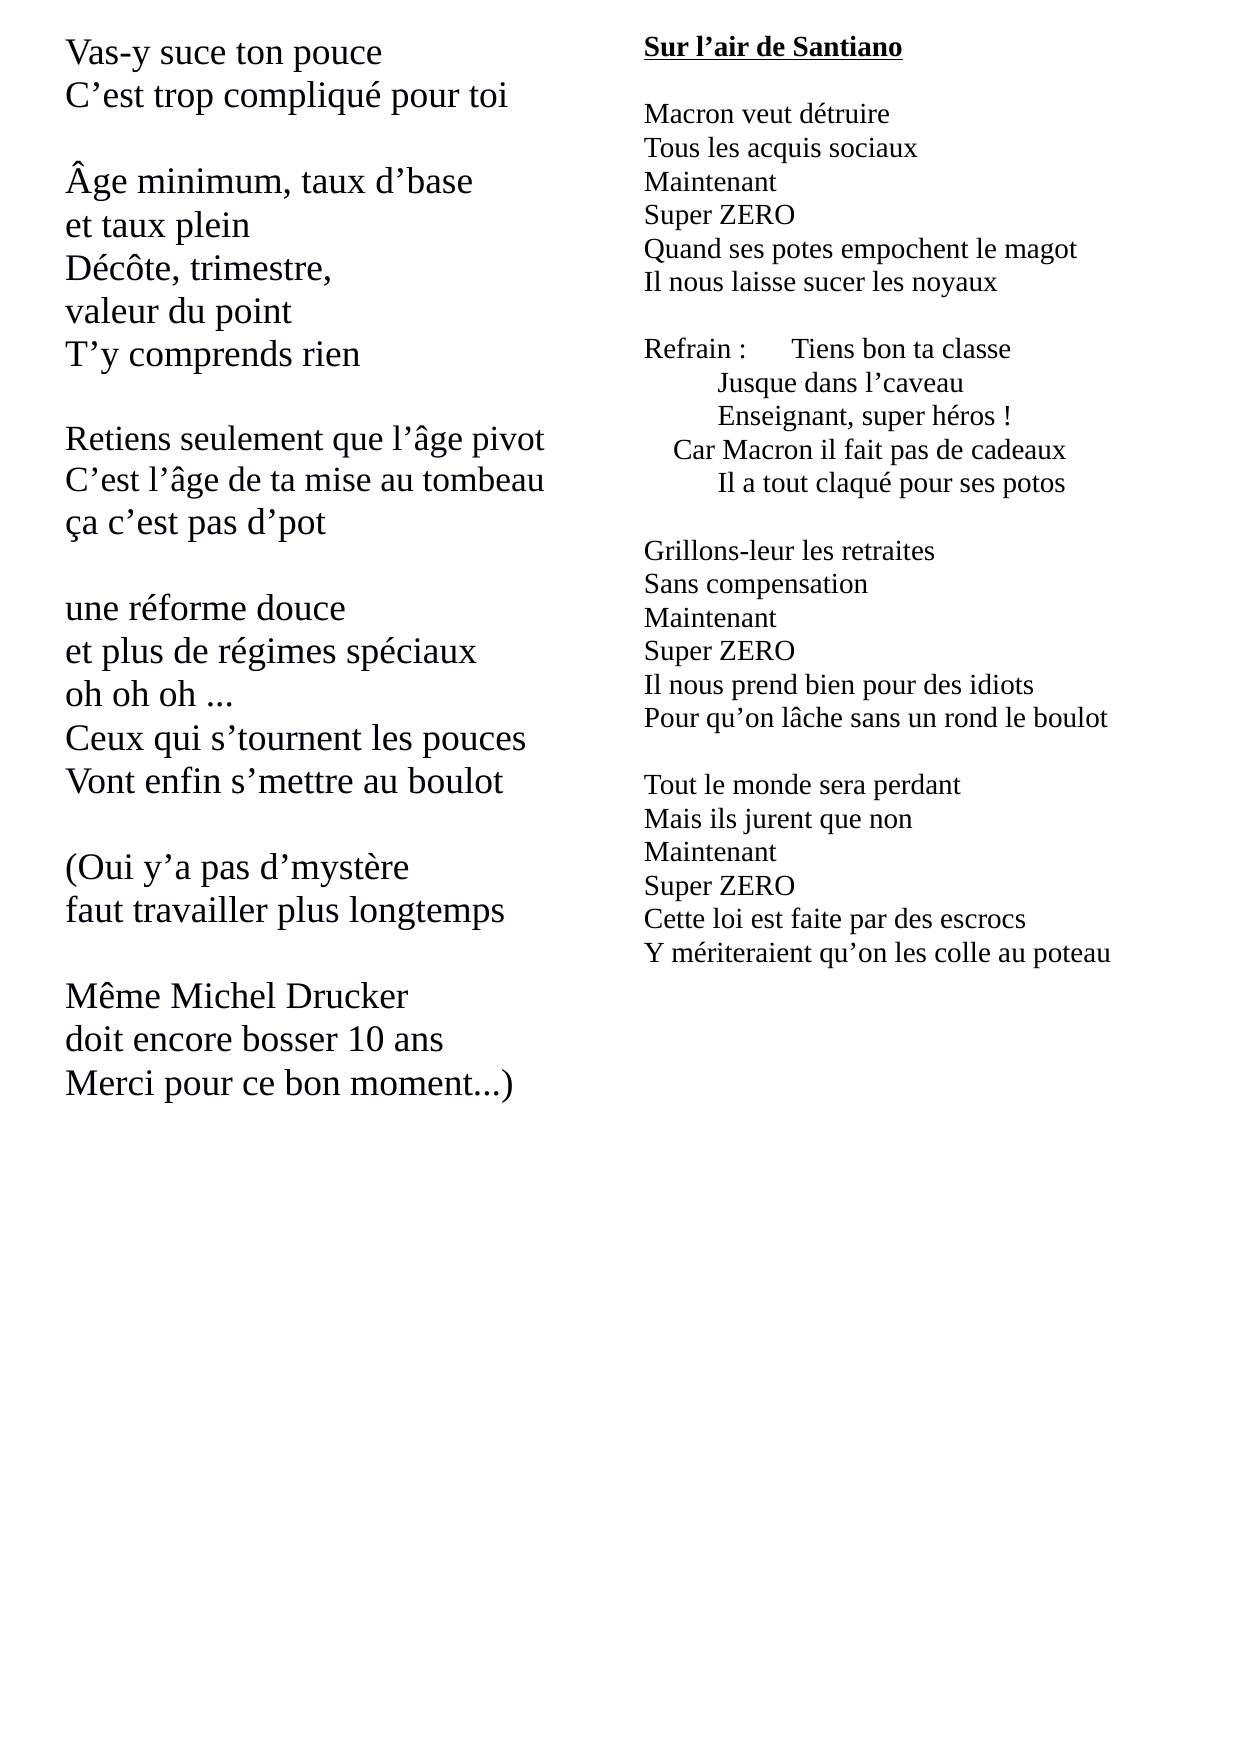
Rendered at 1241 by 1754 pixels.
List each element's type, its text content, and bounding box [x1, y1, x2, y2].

text Merci pour ce bon moment...) [65, 1060, 596, 1103]
text C’est trop compliqué pour toi [65, 73, 596, 116]
text Décôte, trimestre, [65, 245, 596, 288]
text Il nous prend bien pour des idiots [644, 667, 1175, 700]
text Y mériteraient qu’on les colle au poteau [644, 935, 1175, 969]
text Même Michel Drucker [65, 974, 596, 1017]
text Jusque dans l’caveau [644, 365, 1175, 398]
text faut travailler plus longtemps [65, 887, 596, 931]
text Super ZERO [644, 197, 1175, 231]
text valeur du point [65, 288, 596, 331]
text oh oh oh ... [65, 672, 596, 715]
text Car Macron il fait pas de cadeaux [644, 432, 1175, 466]
text Vont enfin s’mettre au boulot [65, 758, 596, 801]
text Vas-y suce ton pouce [65, 29, 596, 73]
text et plus de régimes spéciaux [65, 629, 596, 672]
text Ceux qui s’tournent les pouces [65, 715, 596, 758]
text Il a tout claqué pour ses potos [644, 466, 1175, 499]
text et taux plein [65, 202, 596, 245]
text (Oui y’a pas d’mystère [65, 844, 596, 887]
text doit encore bosser 10 ans [65, 1017, 596, 1060]
text une réforme douce [65, 586, 596, 629]
text Grillons-leur les retraites [644, 533, 1175, 566]
text C’est l’âge de ta mise au tombeau [65, 458, 596, 499]
text Maintenant [644, 600, 1175, 633]
text Sans compensation [644, 566, 1175, 600]
text Tout le monde sera perdant [644, 767, 1175, 801]
text Refrain : Tiens bon ta classe [644, 331, 1175, 365]
text Retiens seulement que l’âge pivot [65, 418, 596, 458]
text Enseignant, super héros ! [644, 398, 1175, 432]
text Il nous laisse sucer les noyaux [644, 264, 1175, 298]
text Super ZERO [644, 633, 1175, 667]
text Super ZERO [644, 868, 1175, 902]
text Sur l’air de Santiano [644, 29, 1175, 63]
text ça c’est pas d’pot [65, 499, 596, 542]
text Macron veut détruire Tous les acquis sociaux Maintenant [644, 97, 1175, 197]
text Maintenant [644, 834, 1175, 868]
text Âge minimum, taux d’base [65, 159, 596, 202]
text Quand ses potes empochent le magot [644, 231, 1205, 264]
text T’y comprends rien [65, 331, 596, 374]
text Cette loi est faite par des escrocs [644, 902, 1175, 935]
text Mais ils jurent que non [644, 801, 1175, 834]
text Pour qu’on lâche sans un rond le boulot [644, 700, 1175, 734]
